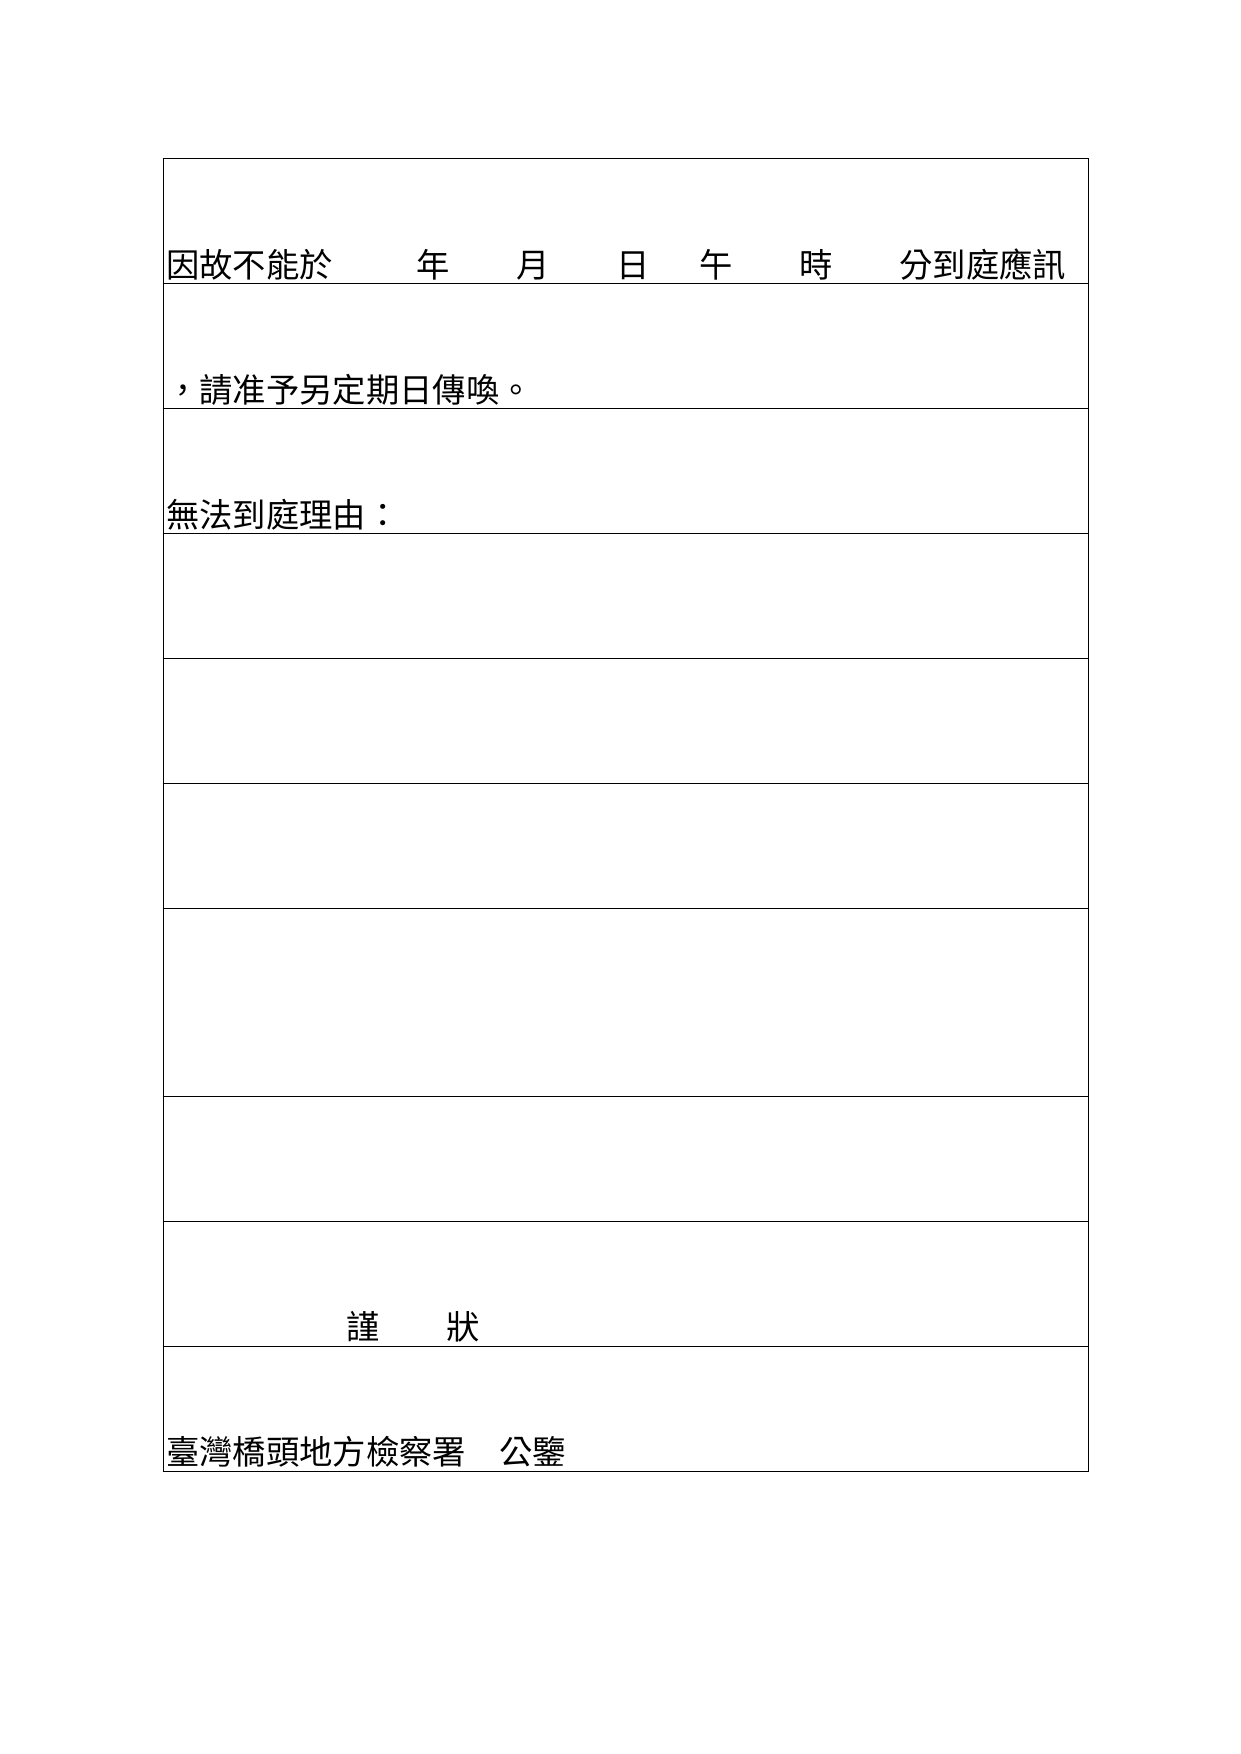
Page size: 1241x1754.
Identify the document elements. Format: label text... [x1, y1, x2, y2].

table_cell ，請准予另定期日傳喚。 [164, 284, 1088, 408]
table_cell 臺灣橋頭地方檢察署 公鑒 [164, 1347, 1088, 1471]
table_cell 謹 狀 [164, 1222, 1088, 1346]
table_cell [164, 534, 1088, 658]
table_cell 因故不能於 年 月 日 午 時 分到庭應訊 [164, 159, 1088, 283]
table_cell [164, 1097, 1088, 1221]
table_cell [164, 909, 1088, 1096]
table_cell [164, 784, 1088, 908]
table_cell [164, 659, 1088, 783]
table_cell 無法到庭理由： [164, 409, 1088, 533]
